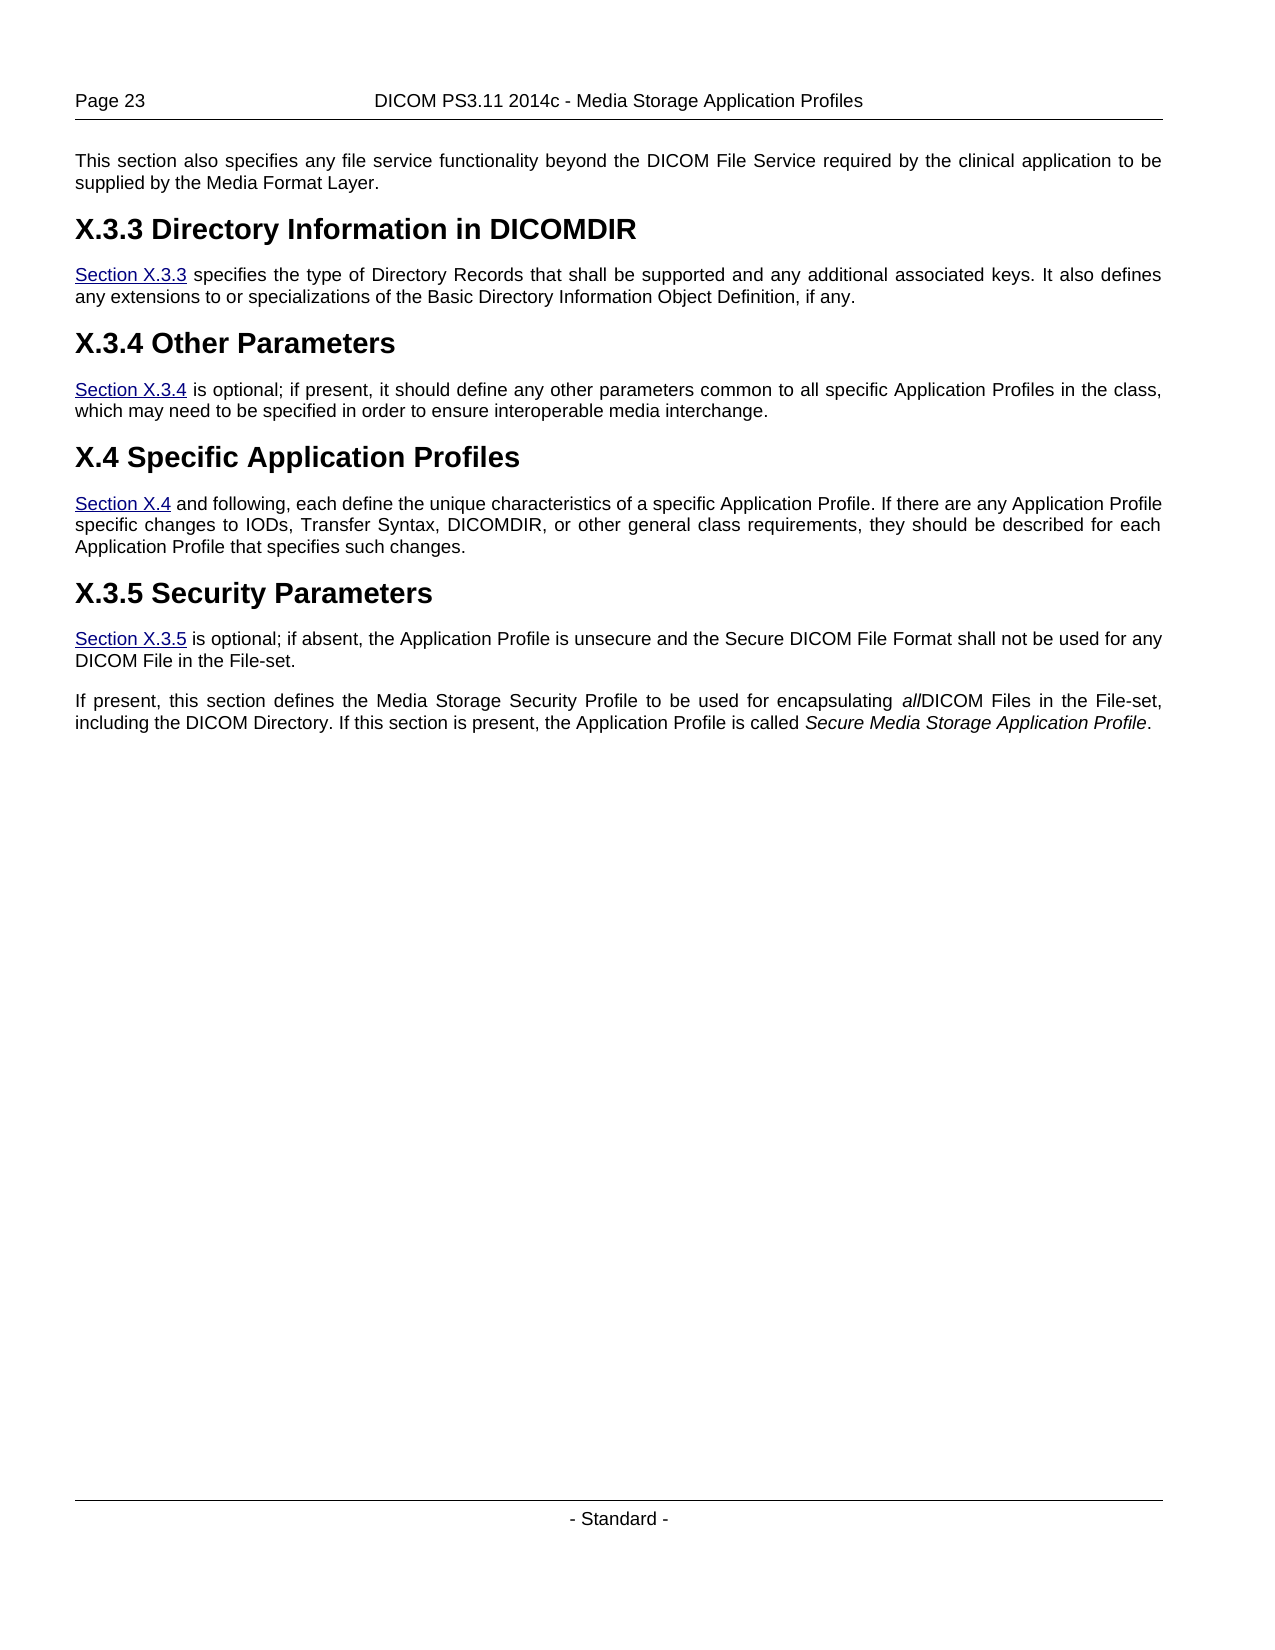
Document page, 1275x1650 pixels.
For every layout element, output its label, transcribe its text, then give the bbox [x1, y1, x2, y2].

text X.3.5 Security Parameters [75, 576, 1162, 609]
text Section X.3.4 is optional; if present, it should define any other parameters common to all specific Application Profiles in the class, which may need to be specified in order to ensure interoperable media interchange. [75, 378, 1162, 421]
text X.4 Specific Application Profiles [75, 440, 1162, 474]
text Section X.4 and following, each define the unique characteristics of a specific Application Profile. If there are any Application Profile specific changes to IODs, Transfer Syntax, DICOMDIR, or other general class requirements, they should be described for each Application Profile that specifies such changes. [75, 492, 1162, 557]
text Section X.3.3 specifies the type of Directory Records that shall be supported and any additional associated keys. It also defines any extensions to or specializations of the Basic Directory Information Object Definition, if any. [75, 264, 1162, 307]
text If present, this section defines the Media Storage Security Profile to be used for encapsulating allDICOM Files in the File-set, including the DICOM Directory. If this section is present, the Application Profile is called Secure Media Storage Application Profile. [75, 690, 1162, 733]
text This section also specifies any file service functionality beyond the DICOM File Service required by the clinical application to be supplied by the Media Format Layer. [75, 150, 1162, 193]
text Section X.3.5 is optional; if absent, the Application Profile is unsecure and the Secure DICOM File Format shall not be used for any DICOM File in the File-set. [75, 628, 1162, 671]
text X.3.4 Other Parameters [75, 326, 1162, 359]
text X.3.3 Directory Information in DICOMDIR [75, 212, 1162, 245]
